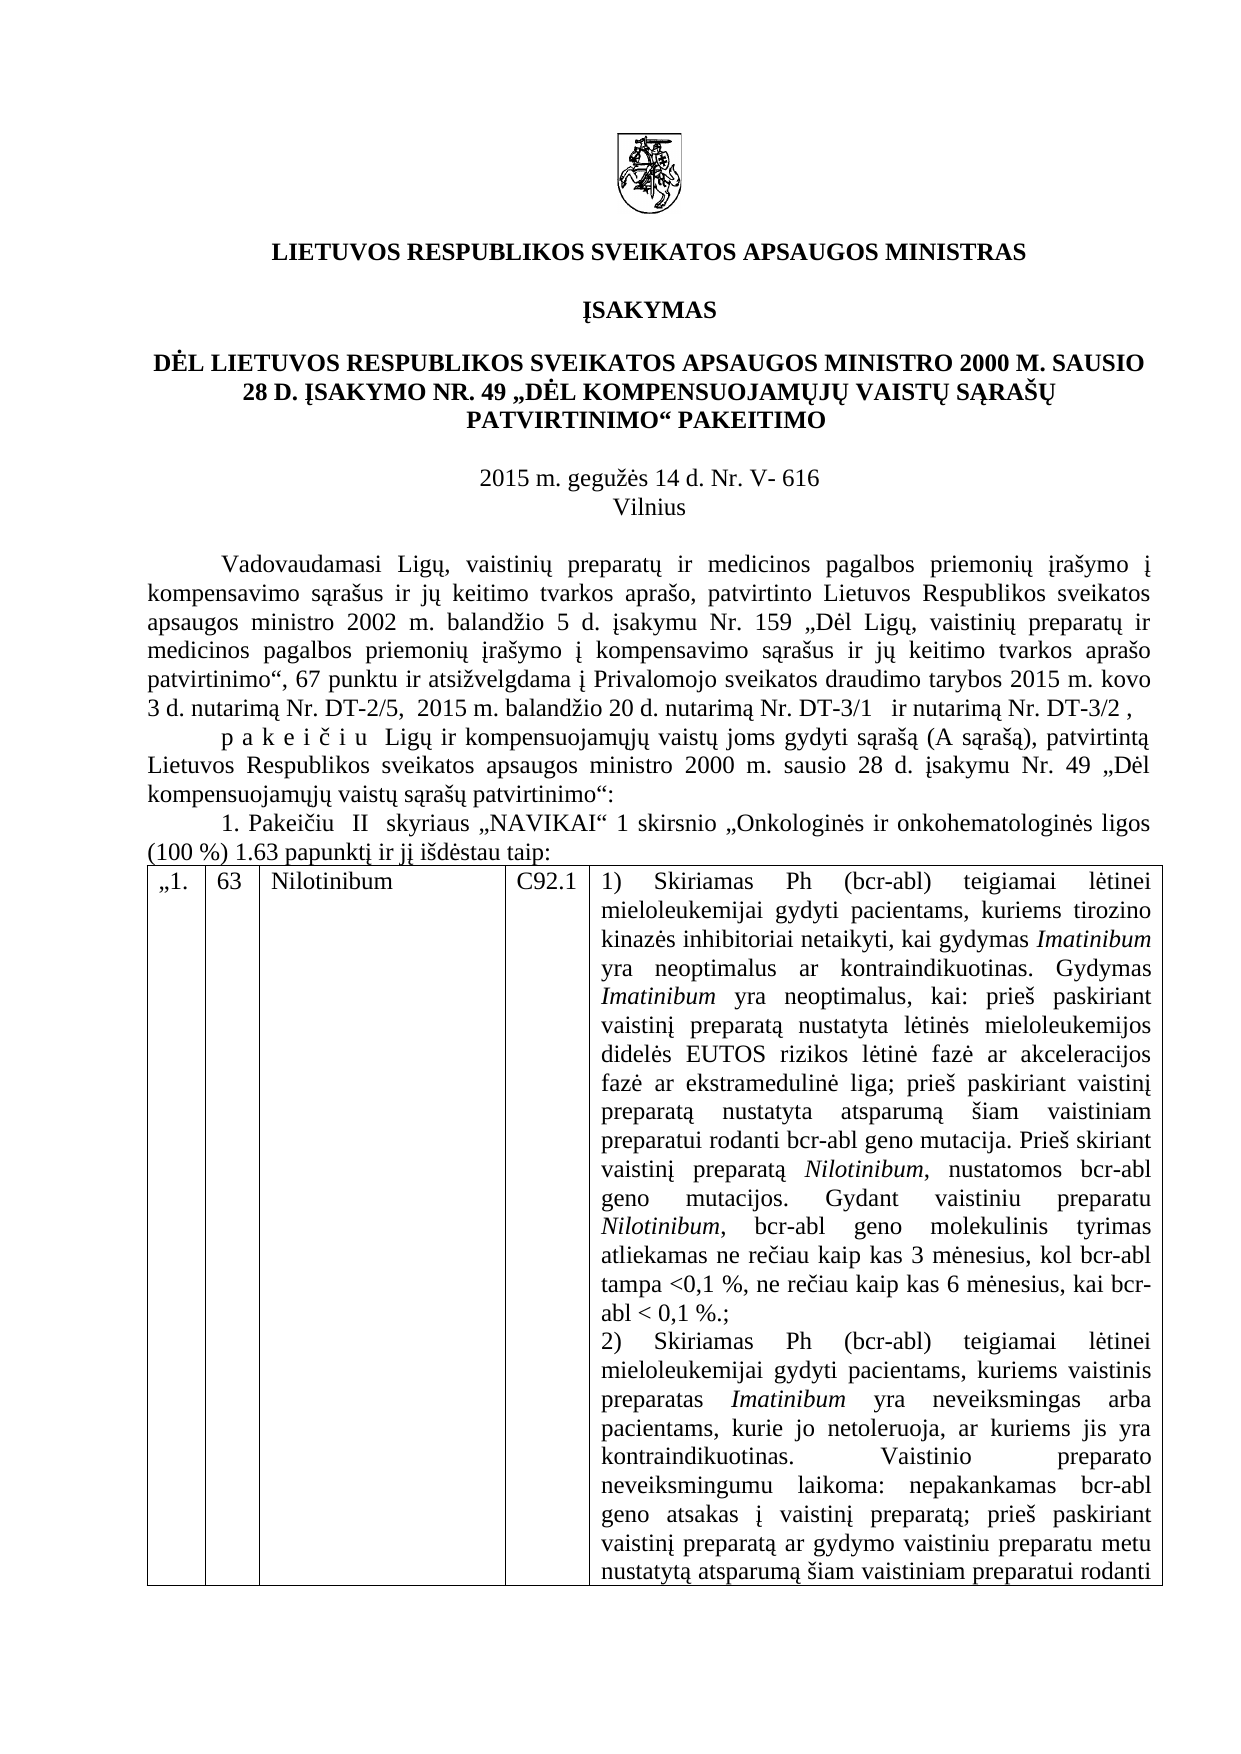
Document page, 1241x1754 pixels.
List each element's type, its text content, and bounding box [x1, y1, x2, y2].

text LIETUVOS RESPUBLIKOS SVEIKATOS APSAUGOS MINISTRAS [147, 237, 1152, 266]
text Vadovaudamasi Ligų, vaistinių preparatų ir medicinos pagalbos priemonių įrašymo į kompensavimo sąrašus ir jų keitimo tvarkos aprašo, patvirtinto Lietuvos Respublikos sveikatos apsaugos ministro 2002 m. balandžio 5 d. įsakymu Nr. 159 „Dėl Ligų, vaistinių preparatų ir medicinos pagalbos priemonių įrašymo į kompensavimo sąrašus ir jų keitimo tvarkos aprašo patvirtinimo“, 67 punktu ir atsižvelgdama į Privalomojo sveikatos draudimo tarybos 2015 m. kovo 3 d. nutarimą Nr. DT-2/5, 2015 m. balandžio 20 d. nutarimą Nr. DT-3/1 ir nutarimą Nr. DT-3/2 , [147, 549, 1152, 722]
table_header 1) Skiriamas Ph (bcr-abl) teigiamai lėtinei mieloleukemijai gydyti pacientams, kuriems tirozino kinazės inhibitoriai netaikyti, kai gydymas Imatinibum yra neoptimalus ar kontraindikuotinas. Gydymas Imatinibum yra neoptimalus, kai: prieš paskiriant vaistinį preparatą nustatyta lėtinės mieloleukemijos didelės EUTOS rizikos lėtinė fazė ar akceleracijos fazė ar ekstramedulinė liga; prieš paskiriant vaistinį preparatą nustatyta atsparumą šiam vaistiniam preparatui rodanti bcr-abl geno mutacija. Prieš skiriant vaistinį preparatą Nilotinibum, nustatomos bcr-abl geno mutacijos. Gydant vaistiniu preparatu Nilotinibum, bcr-abl geno molekulinis tyrimas atliekamas ne rečiau kaip kas 3 mėnesius, kol bcr-abl tampa <0,1 %, ne rečiau kaip kas 6 mėnesius, kai bcr-abl < 0,1 %.; 2) Skiriamas Ph (bcr-abl) teigiamai lėtinei mieloleukemijai gydyti pacientams, kuriems vaistinis preparatas Imatinibum yra neveiksmingas arba pacientams, kurie jo netoleruoja, ar kuriems jis yra kontraindikuotinas. Vaistinio preparato neveiksmingumu laikoma: nepakankamas bcr-abl geno atsakas į vaistinį preparatą; prieš paskiriant vaistinį preparatą ar gydymo vaistiniu preparatu metu nustatytą atsparumą šiam vaistiniam preparatui rodanti [590, 866, 1162, 1585]
text 1. Pakeičiu II skyriaus „NAVIKAI“ 1 skirsnio „Onkologinės ir onkohematologinės ligos (100 %) 1.63 papunktį ir jį išdėstau taip: [147, 808, 1152, 865]
text 2015 m. gegužės 14 d. Nr. V- 616 [147, 463, 1152, 492]
text ĮSAKYMAS [147, 295, 1152, 324]
table_header Nilotinibum [260, 866, 505, 1585]
table_header 63 [206, 866, 259, 1585]
text Vilnius [147, 492, 1152, 520]
text DĖL LIETUVOS RESPUBLIKOS SVEIKATOS APSAUGOS MINISTRO 2000 M. SAUSIO 28 D. ĮSAKYMO NR. 49 „DĖL KOMPENSUOJAMŲJŲ VAISTŲ SĄRAŠŲ PATVIRTINIMO“ PAKEITIMO [147, 348, 1152, 434]
text p a k e i č i u Ligų ir kompensuojamųjų vaistų joms gydyti sąrašą (A sąrašą), patvirtintą Lietuvos Respublikos sveikatos apsaugos ministro 2000 m. sausio 28 d. įsakymu Nr. 49 „Dėl kompensuojamųjų vaistų sąrašų patvirtinimo“: [147, 722, 1152, 808]
table_header C92.1 [506, 866, 589, 1585]
table_header „1. [148, 866, 205, 1585]
